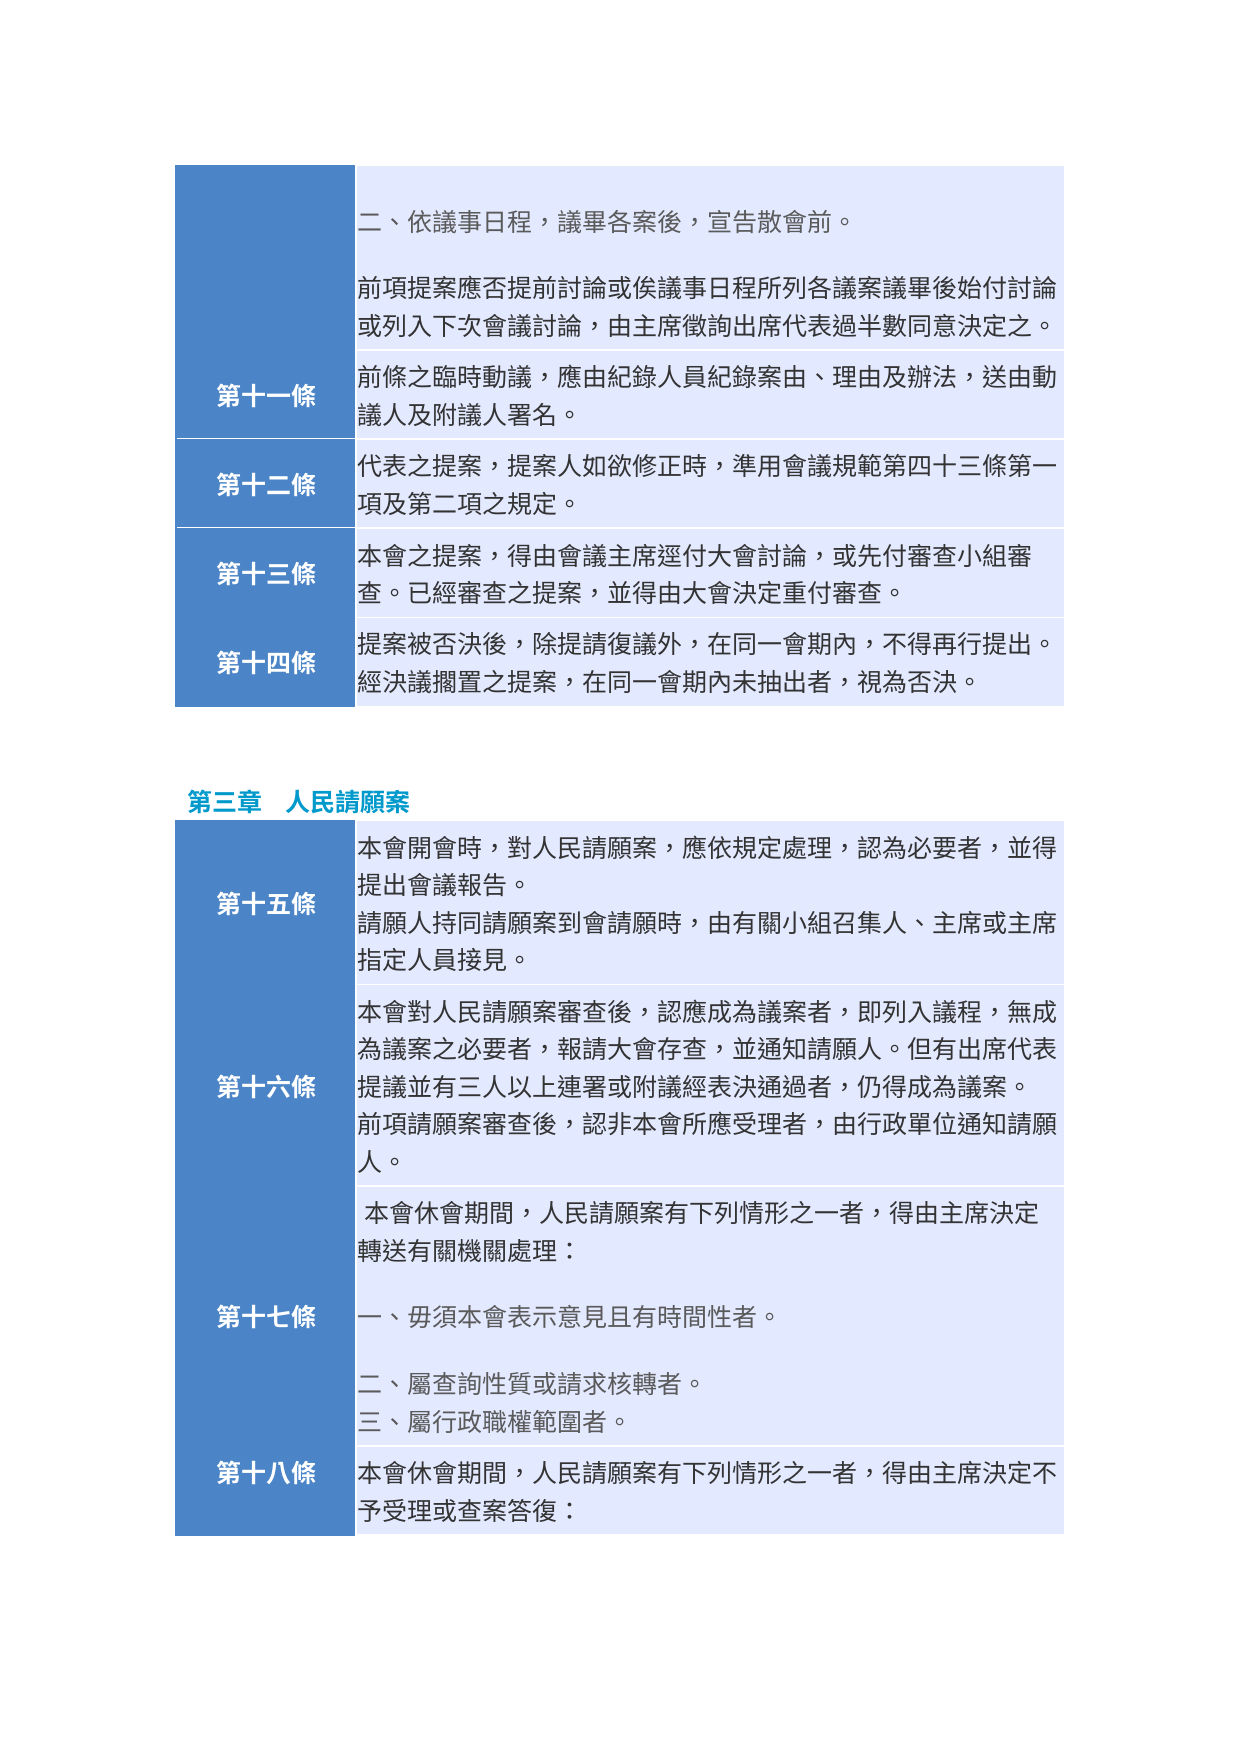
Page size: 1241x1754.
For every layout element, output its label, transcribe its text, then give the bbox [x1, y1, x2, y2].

table_cell 提案被否決後，除提請復議外，在同一會期內，不得再行提出。經決議擱置之提案，在同一會期內未抽出者，視為否決。 [357, 618, 1064, 706]
table_cell 第十七條 [177, 1187, 355, 1445]
table_cell 前條之臨時動議，應由紀錄人員紀錄案由、理由及辦法，送由動議人及附議人署名。 [357, 351, 1064, 438]
table_cell 本會對人民請願案審查後，認應成為議案者，即列入議程，無成為議案之必要者，報請大會存查，並通知請願人。但有出席代表提議並有三人以上連署或附議經表決通過者，仍得成為議案。 前項請願案審查後，認非本會所應受理者，由行政單位通知請願人。 [357, 985, 1064, 1185]
table_cell 本會休會期間，人民請願案有下列情形之一者，得由主席決定不予受理或查案答復： [357, 1447, 1064, 1534]
table_cell 二、依議事日程，議畢各案後，宣告散會前。 前項提案應否提前討論或俟議事日程所列各議案議畢後始付討論或列入下次會議討論，由主席徵詢出席代表過半數同意決定之。 [357, 166, 1064, 349]
table_cell 代表之提案，提案人如欲修正時，準用會議規範第四十三條第一項及第二項之規定。 [357, 440, 1064, 527]
table_header 本會開會時，對人民請願案，應依規定處理，認為必要者，並得提出會議報告。 請願人持同請願案到會請願時，由有關小組召集人、主席或主席指定人員接見。 [357, 821, 1064, 984]
table_cell 第十八條 [177, 1447, 355, 1534]
table_header 第十五條 [177, 821, 355, 984]
table_cell [177, 166, 355, 349]
table_cell 第十三條 [177, 529, 355, 617]
text 第三章 人民請願案 [187, 745, 1053, 820]
table_cell 本會之提案，得由會議主席逕付大會討論，或先付審查小組審查。已經審查之提案，並得由大會決定重付審查。 [357, 529, 1064, 617]
table_cell 第十六條 [177, 985, 355, 1185]
table_cell 第十二條 [177, 440, 355, 527]
table_cell 第十四條 [177, 618, 355, 706]
table_cell 本會休會期間，人民請願案有下列情形之一者，得由主席決定轉送有關機關處理： 一、毋須本會表示意見且有時間性者。 二、屬查詢性質或請求核轉者。 三、屬行政職權範圍者。 [357, 1187, 1064, 1445]
table_cell 第十一條 [177, 351, 355, 438]
